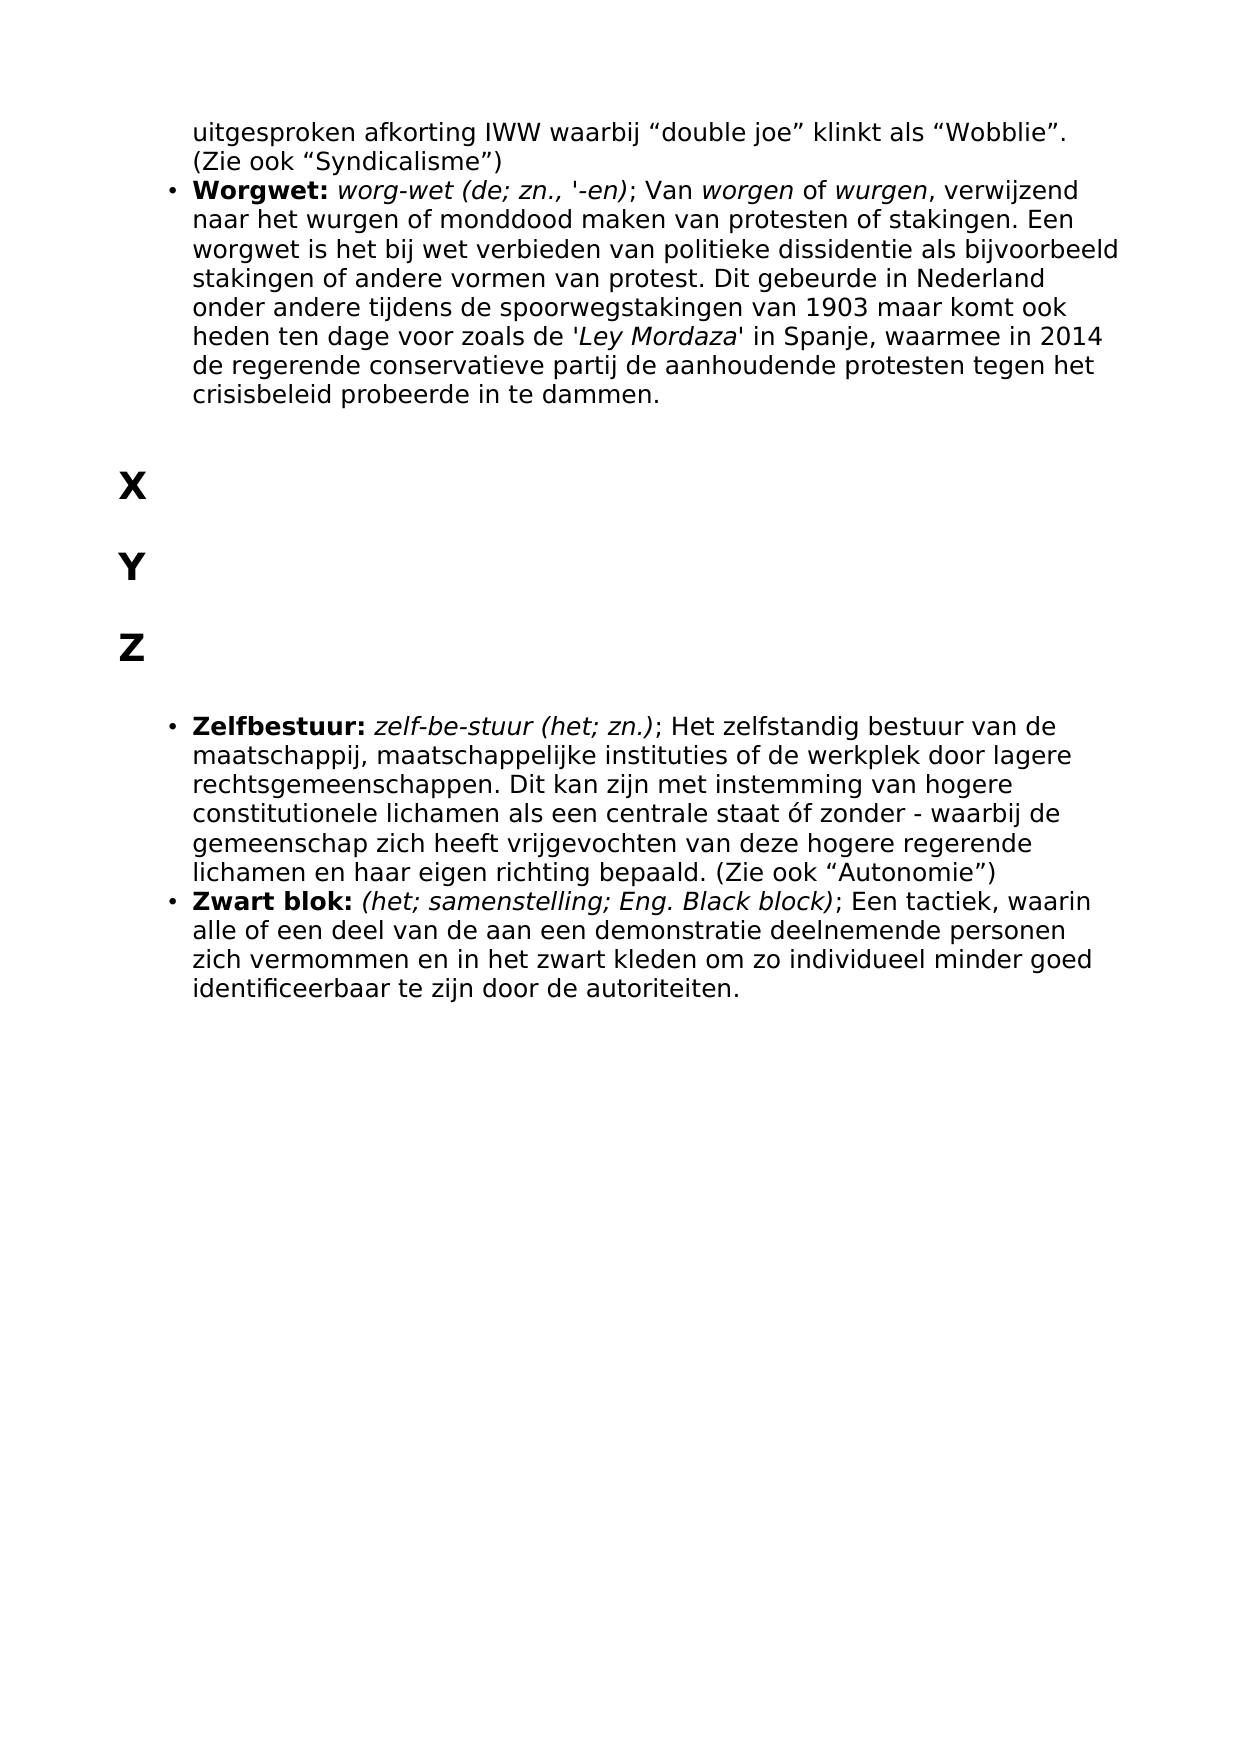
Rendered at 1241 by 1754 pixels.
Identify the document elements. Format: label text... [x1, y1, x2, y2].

subtitle X [118, 464, 1122, 508]
list Zwart blok: (het; samenstelling; Eng. Black block); Een tactiek, waarin alle of een deel van de aan een demonstratie deelnemende personen zich vermommen en in het zwart kleden om zo individueel minder goed identificeerbaar te zijn door de autoriteiten. [177, 887, 1122, 1004]
list Zelfbestuur: zelf-be-stuur (het; zn.); Het zelfstandig bestuur van de maatschappij, maatschappelijke instituties of de werkplek door lagere rechtsgemeenschappen. Dit kan zijn met instemming van hogere constitutionele lichamen als een centrale staat óf zonder - waarbij de gemeenschap zich heeft vrijgevochten van deze hogere regerende lichamen en haar eigen richting bepaald. (Zie ook “Autonomie”) [177, 712, 1122, 887]
subtitle Y [118, 545, 1122, 589]
list uitgesproken afkorting IWW waarbij “double joe” klinkt als “Wobblie”. (Zie ook “Syndicalisme”) [177, 118, 1122, 176]
subtitle Z [118, 627, 1122, 670]
list Worgwet: worg-wet (de; zn., '-en); Van worgen of wurgen, verwijzend naar het wurgen of monddood maken van protesten of stakingen. Een worgwet is het bij wet verbieden van politieke dissidentie als bijvoorbeeld stakingen of andere vormen van protest. Dit gebeurde in Nederland onder andere tijdens de spoorwegstakingen van 1903 maar komt ook heden ten dage voor zoals de 'Ley Mordaza' in Spanje, waarmee in 2014 de regerende conservatieve partij de aanhoudende protesten tegen het crisisbeleid probeerde in te dammen. [177, 176, 1122, 410]
